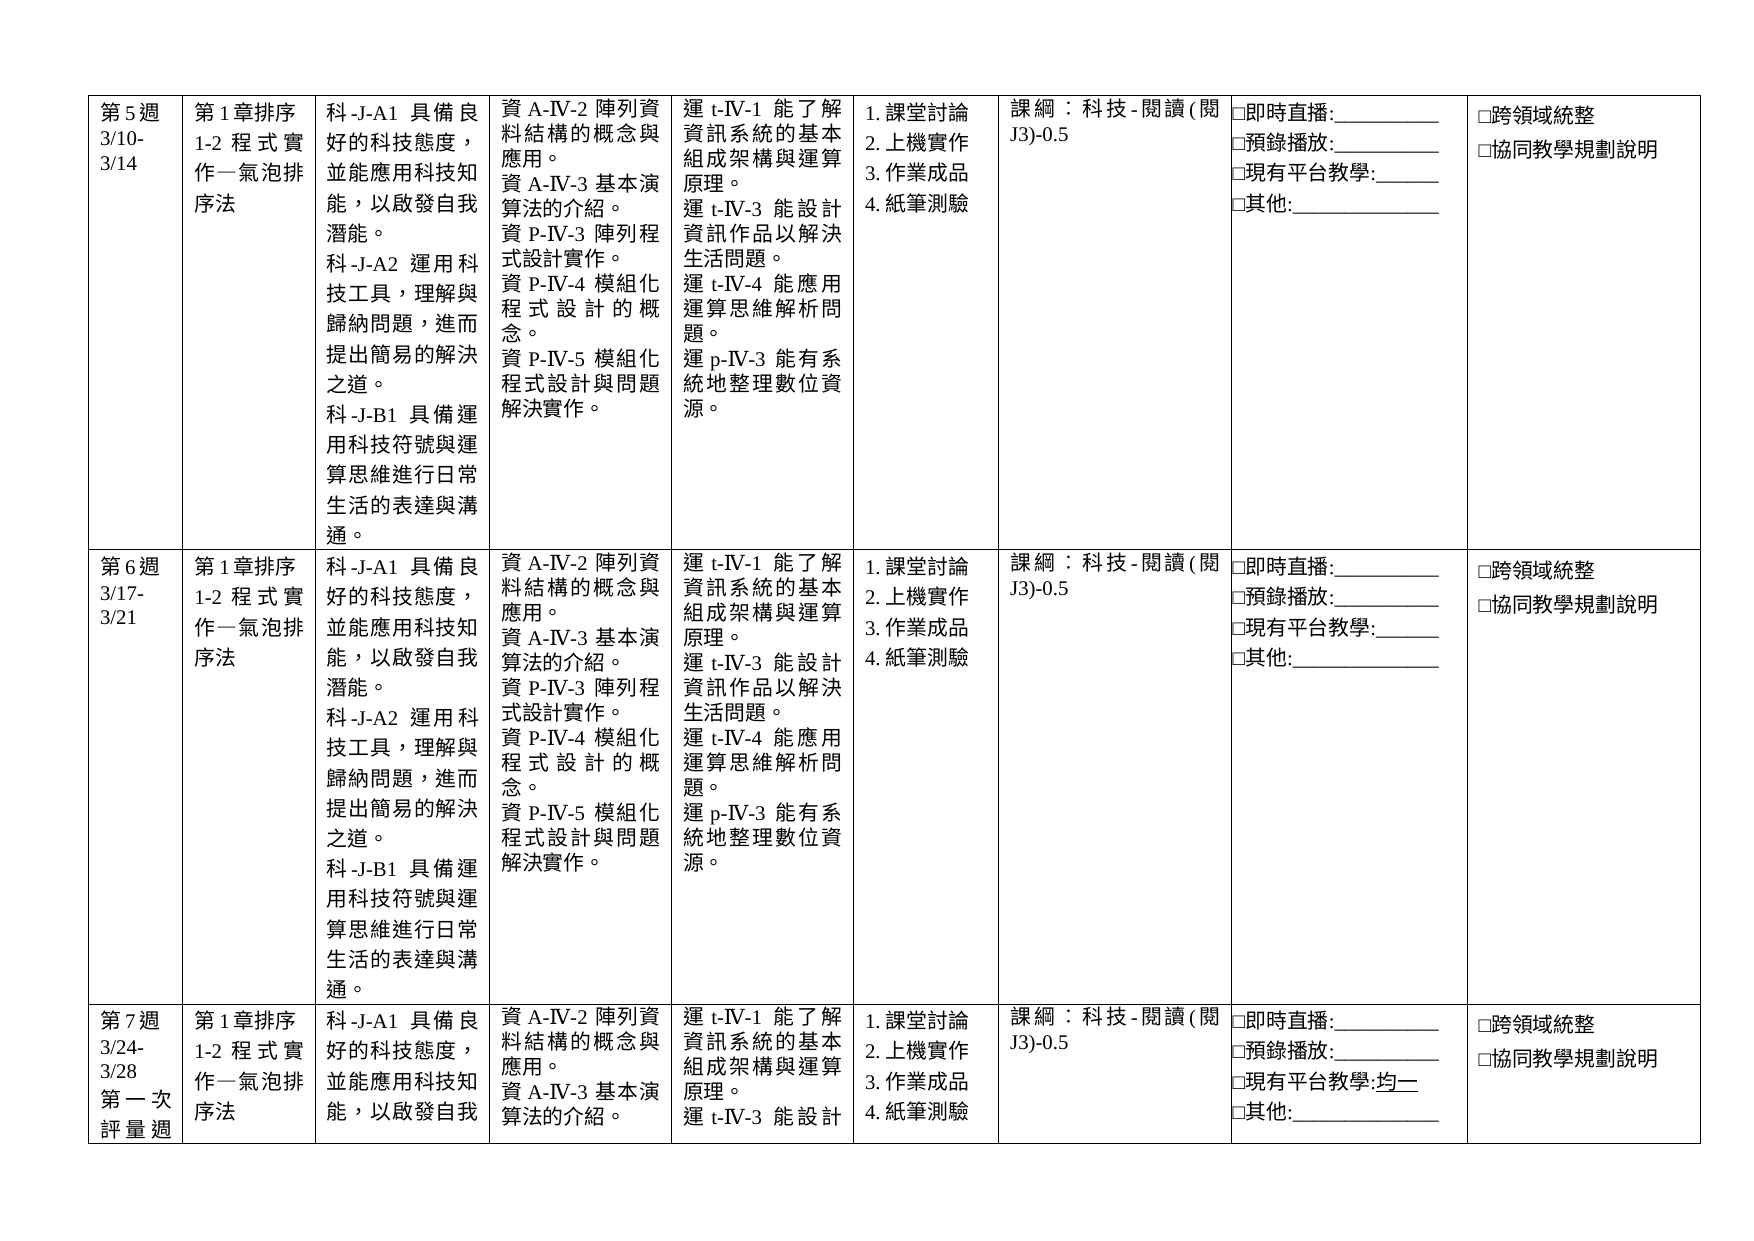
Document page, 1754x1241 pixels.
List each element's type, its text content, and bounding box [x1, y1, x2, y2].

table_cell 第1章排序 1-2程式實作—氣泡排序法 [183, 1005, 315, 1143]
table_cell 課綱︰科技-閱讀(閱J3)-0.5 [999, 96, 1231, 549]
table_cell 課綱︰科技-閱讀(閱J3)-0.5 [999, 1005, 1231, 1143]
table_cell □即時直播:__________ □預錄播放:__________ □現有平台教學:均一 □其他:______________ [1232, 1005, 1467, 1143]
table_cell 1. 課堂討論 2. 上機實作 3. 作業成品 4. 紙筆測驗 [854, 1005, 998, 1143]
table_cell 第7週 3/24-3/28 第一次評量週 [89, 1005, 182, 1143]
table_cell 第1章排序 1-2程式實作—氣泡排序法 [183, 96, 315, 549]
table_cell 運t-Ⅳ-1 能了解資訊系統的基本組成架構與運算原理。 運t-Ⅳ-3 能設計資訊作品以解決生活問題。 運t-Ⅳ-4 能應用運算思維解析問題。 運p-Ⅳ-3 能有系統地整理數位資源。 [672, 550, 853, 1003]
table_cell 科-J-A1 具備良好的科技態度，並能應用科技知能，以啟發自我 [316, 1005, 489, 1143]
table_cell 運t-Ⅳ-1 能了解資訊系統的基本組成架構與運算原理。 運t-Ⅳ-3 能設計 [672, 1005, 853, 1143]
table_cell 第5週 3/10-3/14 [89, 96, 182, 549]
table_cell 科-J-A1 具備良好的科技態度，並能應用科技知能，以啟發自我潛能。 科-J-A2 運用科技工具，理解與歸納問題，進而提出簡易的解決之道。 科-J-B1 具備運用科技符號與運算思維進行日常生活的表達與溝通。 [316, 96, 489, 549]
table_cell 1. 課堂討論 2. 上機實作 3. 作業成品 4. 紙筆測驗 [854, 550, 998, 1003]
table_cell 資A-Ⅳ-2 陣列資料結構的概念與應用。 資A-Ⅳ-3 基本演算法的介紹。 [490, 1005, 671, 1143]
table_cell 課綱︰科技-閱讀(閱J3)-0.5 [999, 550, 1231, 1003]
table_cell 第6週 3/17-3/21 [89, 550, 182, 1003]
table_cell □跨領域統整 □協同教學規劃說明 [1468, 96, 1700, 549]
table_cell 運t-Ⅳ-1 能了解資訊系統的基本組成架構與運算原理。 運t-Ⅳ-3 能設計資訊作品以解決生活問題。 運t-Ⅳ-4 能應用運算思維解析問題。 運p-Ⅳ-3 能有系統地整理數位資源。 [672, 96, 853, 549]
table_cell 科-J-A1 具備良好的科技態度，並能應用科技知能，以啟發自我潛能。 科-J-A2 運用科技工具，理解與歸納問題，進而提出簡易的解決之道。 科-J-B1 具備運用科技符號與運算思維進行日常生活的表達與溝通。 [316, 550, 489, 1003]
table_cell 第1章排序 1-2程式實作—氣泡排序法 [183, 550, 315, 1003]
table_cell 資A-Ⅳ-2 陣列資料結構的概念與應用。 資A-Ⅳ-3 基本演算法的介紹。 資P-Ⅳ-3 陣列程式設計實作。 資P-Ⅳ-4 模組化程式設計的概念。 資P-Ⅳ-5 模組化程式設計與問題解決實作。 [490, 96, 671, 549]
table_cell 1. 課堂討論 2. 上機實作 3. 作業成品 4. 紙筆測驗 [854, 96, 998, 549]
table_cell □跨領域統整 □協同教學規劃說明 [1468, 1005, 1700, 1143]
table_cell 資A-Ⅳ-2 陣列資料結構的概念與應用。 資A-Ⅳ-3 基本演算法的介紹。 資P-Ⅳ-3 陣列程式設計實作。 資P-Ⅳ-4 模組化程式設計的概念。 資P-Ⅳ-5 模組化程式設計與問題解決實作。 [490, 550, 671, 1003]
table_cell □即時直播:__________ □預錄播放:__________ □現有平台教學:______ □其他:______________ [1232, 96, 1467, 549]
table_cell □跨領域統整 □協同教學規劃說明 [1468, 550, 1700, 1003]
table_cell □即時直播:__________ □預錄播放:__________ □現有平台教學:______ □其他:______________ [1232, 550, 1467, 1003]
